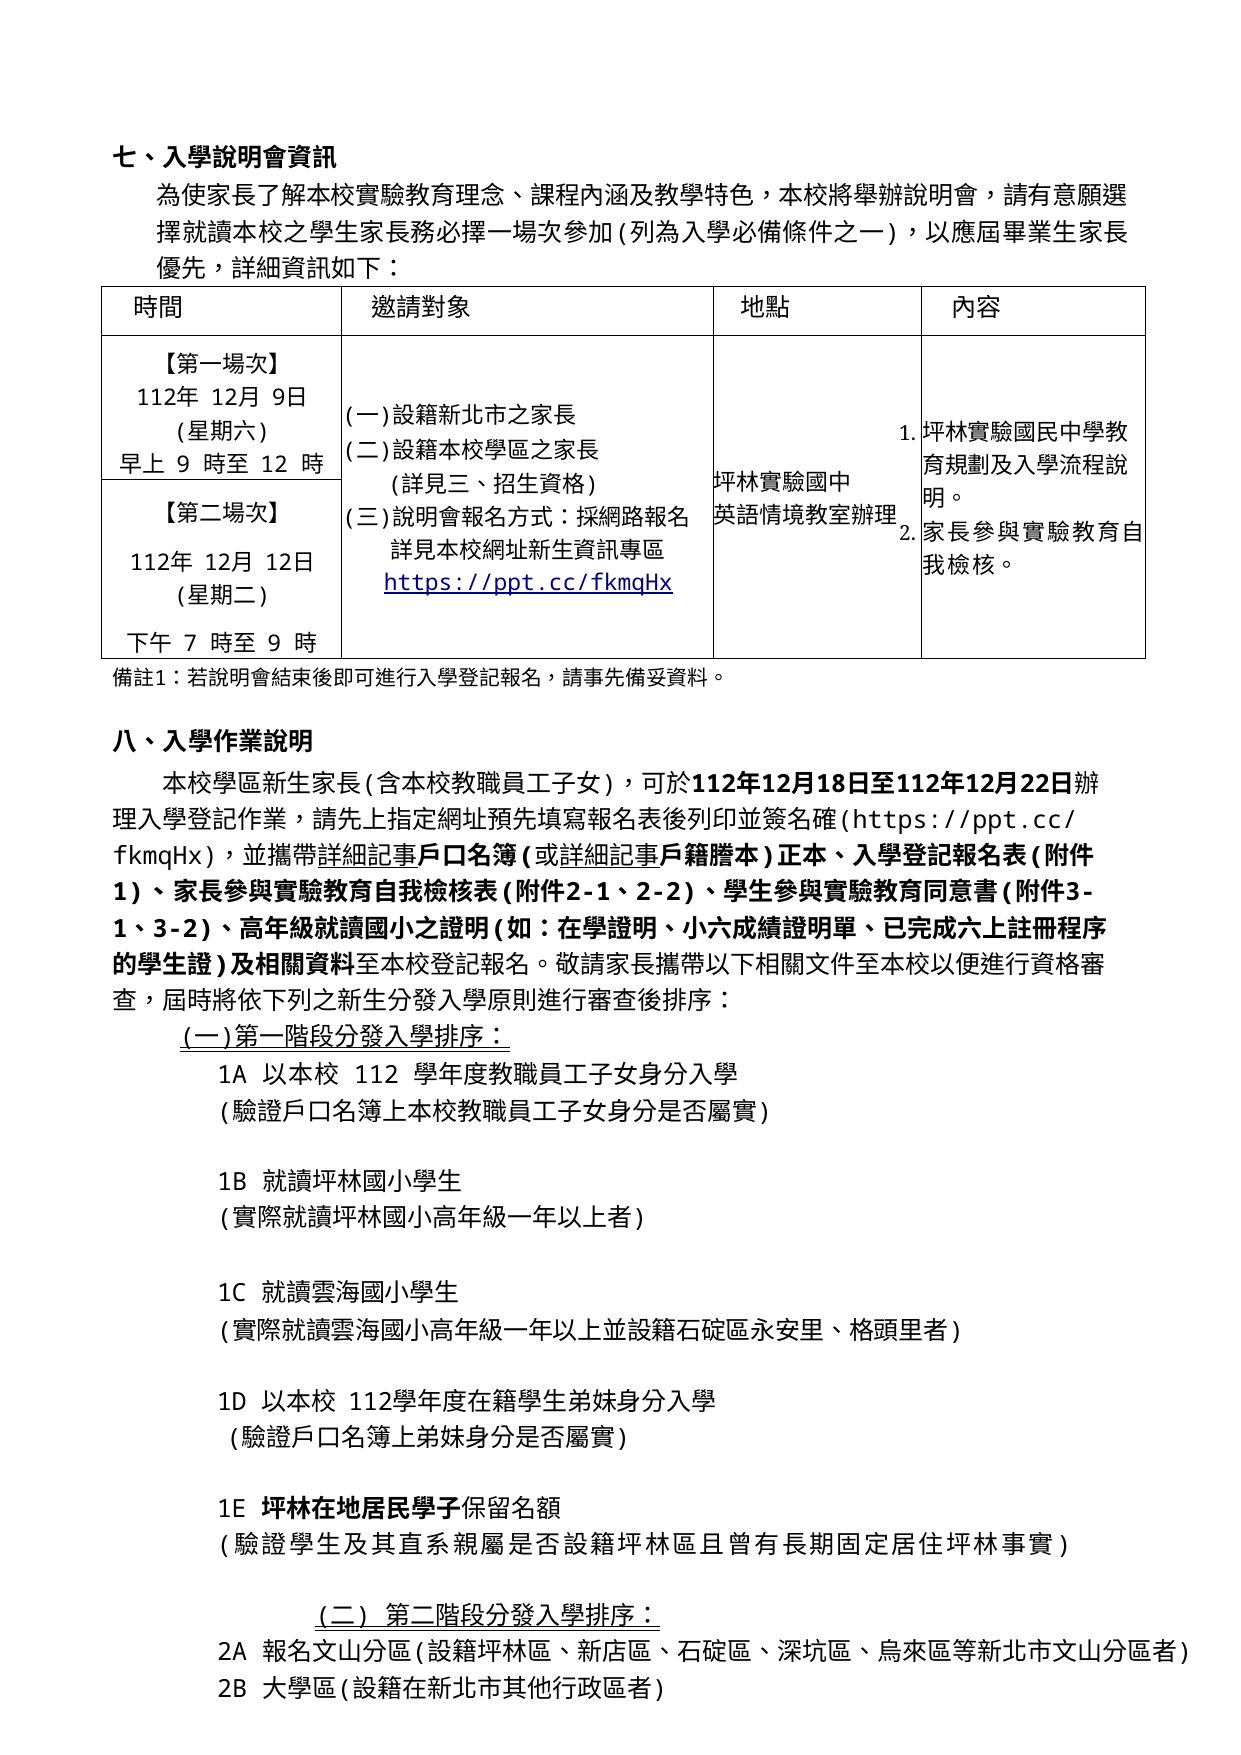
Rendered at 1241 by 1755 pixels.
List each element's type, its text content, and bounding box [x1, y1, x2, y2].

text 1B 就讀坪林國小學生 (實際就讀坪林國小高年級一年以上者) [217, 1162, 1193, 1234]
table_cell 坪林實驗國民中學教育規劃及入學流程說明。 家長參與實驗教育自我檢核。 [922, 336, 1145, 658]
text 1A 以本校 112 學年度教職員工子女身分入學 (驗證戶口名簿上本校教職員工子女身分是否屬實) [217, 1055, 1129, 1127]
text 1E 坪林在地居民學子保留名額 [167, 1488, 1106, 1525]
table_cell 坪林實驗國中 英語情境教室辦理 [714, 336, 921, 658]
text 1C 就讀雲海國小學生 [217, 1272, 1129, 1308]
table_cell 【第一場次】 112年 12月 9日 (星期六) 早上 9 時至 12 時 [102, 336, 341, 479]
table_header 地點 [714, 287, 921, 335]
text (一)第一階段分發入學排序： [179, 1017, 1193, 1053]
table_header 內容 [922, 287, 1145, 335]
text 2B 大學區(設籍在新北市其他行政區者) [217, 1668, 1193, 1704]
text 本校學區新生家長(含本校教職員工子女)，可於112年12月18日至112年12月22日辦理入學登記作業，請先上指定網址預先填寫報名表後列印並簽名確(https://ppt.cc/fkmqHx)，並攜帶詳細記事戶口名簿(或詳細記事戶籍謄本)正本、入學登記報名表(附件1)、家長參與實驗教育自我檢核表(附件2-1、2-2)、學生參與實驗教育同意書(附件3-1、3-2)、高年級就讀國小之證明(如：在學證明、小六成績證明單、已完成六上註冊程序的學生證)及相關資料至本校登記報名。敬請家長攜帶以下相關文件至本校以便進行資格審查，屆時將依下列之新生分發入學原則進行審查後排序： [112, 763, 1114, 1017]
text 為使家長了解本校實驗教育理念、課程內涵及教學特色，本校將舉辦說明會，請有意願選擇就讀本校之學生家長務必擇一場次參加(列為入學必備條件之一)，以應屆畢業生家長優先，詳細資訊如下： [156, 176, 1129, 284]
text (二) 第二階段分發入學排序： [181, 1596, 1106, 1632]
text (實際就讀雲海國小高年級一年以上並設籍石碇區永安里、格頭里者) [217, 1310, 1129, 1347]
text 七、入學說明會資訊 [112, 137, 1193, 174]
table_header 時間 [102, 287, 341, 335]
table_cell (一)設籍新北市之家長 (二)設籍本校學區之家長 (詳見三、招生資格) (三)說明會報名方式：採網路報名 詳見本校網址新生資訊專區https://ppt.cc/fkmqHx [342, 336, 713, 658]
text 2A 報名文山分區(設籍坪林區、新店區、石碇區、深坑區、烏來區等新北市文山分區者) [217, 1632, 1193, 1668]
table_header 邀請對象 [342, 287, 713, 335]
text (驗證學生及其直系親屬是否設籍坪林區且曾有長期固定居住坪林事實) [167, 1525, 1106, 1595]
subtitle 八、入學作業說明 [112, 721, 1193, 758]
text 1D 以本校 112學年度在籍學生弟妹身分入學 (驗證戶口名簿上弟妹身分是否屬實) [167, 1381, 1106, 1454]
table_cell 【第二場次】 112年 12月 12日 (星期二) 下午 7 時至 9 時 [102, 480, 341, 658]
text 備註1：若說明會結束後即可進行入學登記報名，請事先備妥資料。 [112, 661, 1193, 691]
